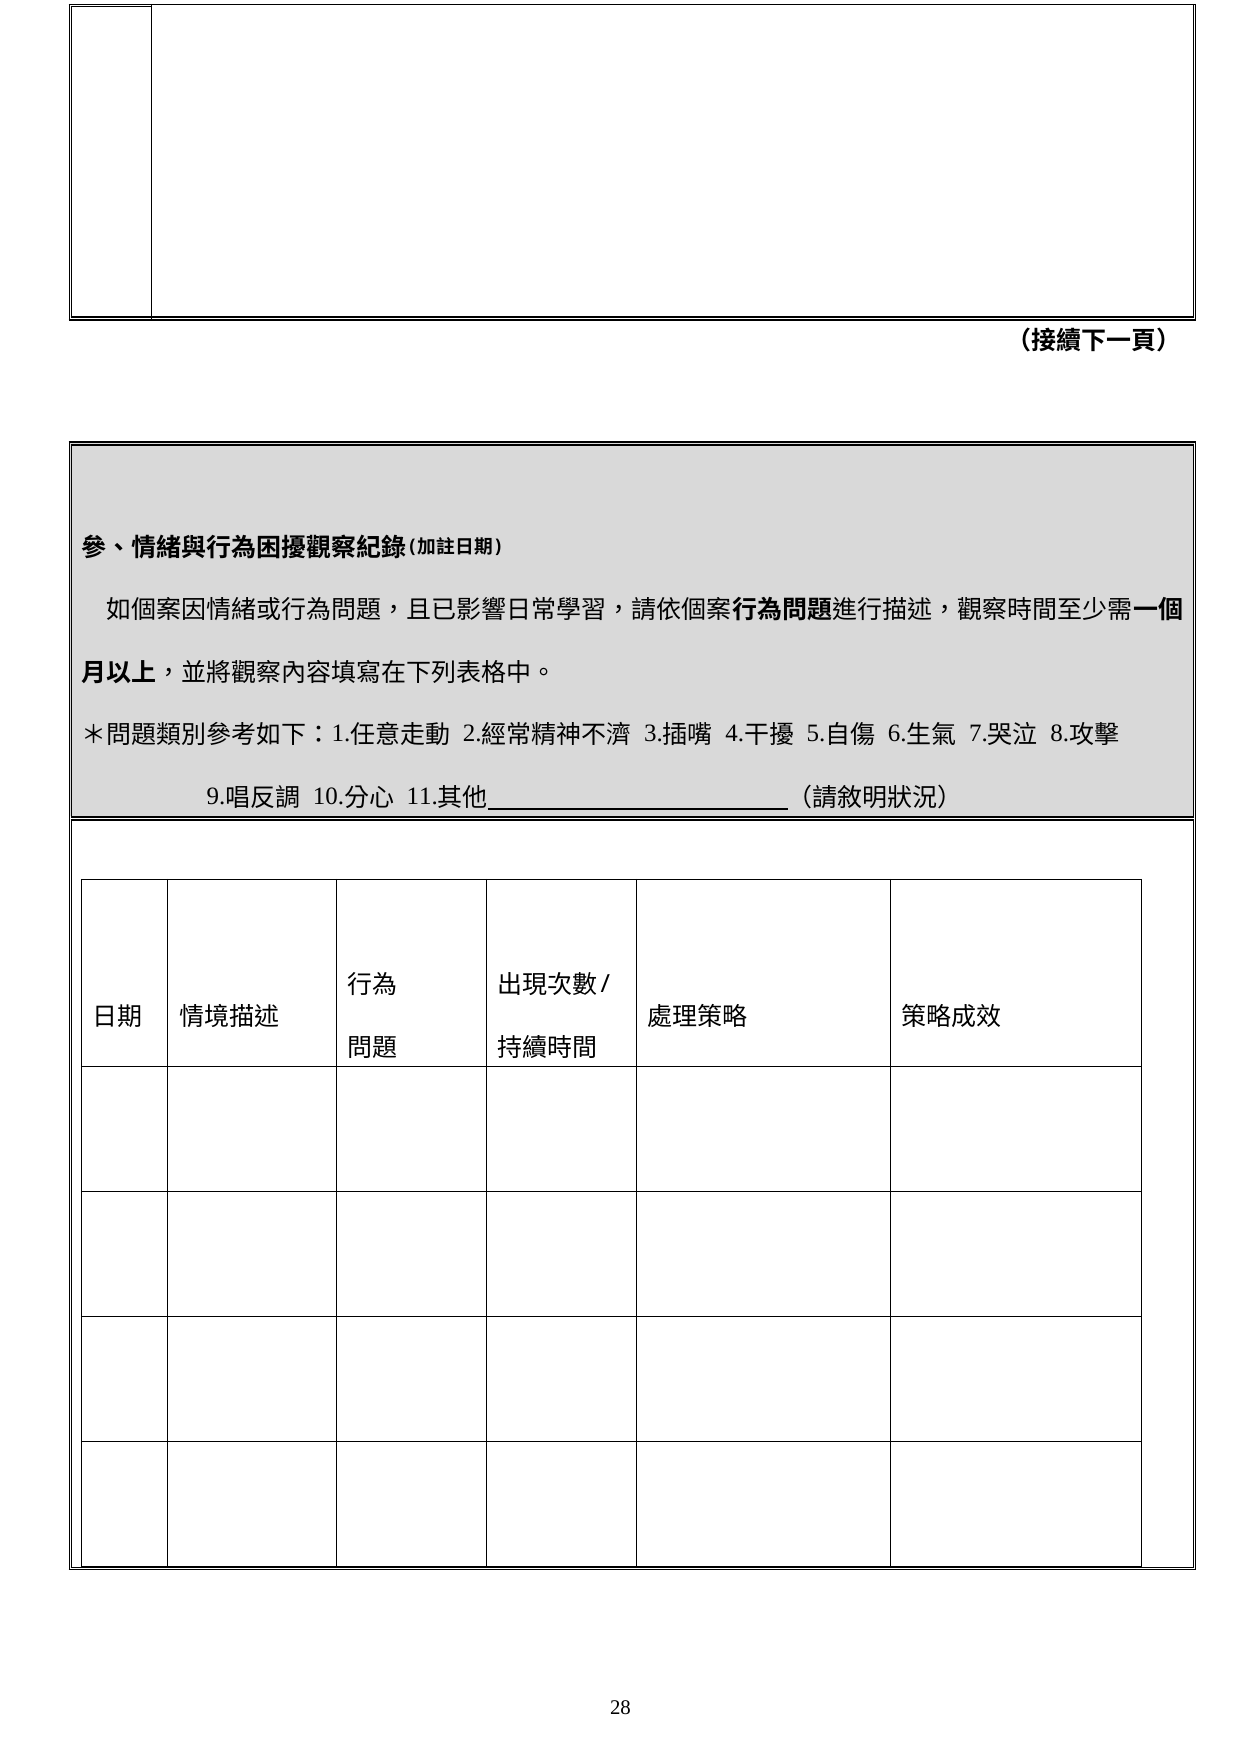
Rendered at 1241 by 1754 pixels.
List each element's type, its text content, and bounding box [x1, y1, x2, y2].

table_header 日期 [82, 880, 167, 1066]
table_cell [637, 1192, 890, 1316]
table_cell [168, 1317, 336, 1441]
table_cell [72, 7, 151, 316]
text （接續下一頁） [59, 321, 1181, 357]
table_cell [72, 821, 1193, 1567]
table_cell [637, 1067, 890, 1191]
table_cell [487, 1192, 636, 1316]
table_cell [168, 1067, 336, 1191]
table_cell [337, 1317, 486, 1441]
table_cell [891, 1317, 1141, 1441]
table_cell [891, 1192, 1141, 1316]
table_header 出現次數/持續時間 [487, 880, 636, 1066]
table_cell [337, 1067, 486, 1191]
table_cell [337, 1442, 486, 1566]
table_cell [487, 1317, 636, 1441]
table_cell [82, 1317, 167, 1441]
table_header 處理策略 [637, 880, 890, 1066]
table_cell [82, 1192, 167, 1316]
table_cell [637, 1317, 890, 1441]
table_cell [487, 1067, 636, 1191]
table_header 策略成效 [891, 880, 1141, 1066]
table_cell [82, 1067, 167, 1191]
table_cell [82, 1442, 167, 1566]
table_cell [487, 1442, 636, 1566]
table_cell [152, 5, 1193, 316]
table_header 參、情緒與行為困擾觀察紀錄(加註日期) 如個案因情緒或行為問題，且已影響日常學習，請依個案行為問題進行描述，觀察時間至少需一個月以上，並將觀察內容填寫在下列表格中。 ＊問題類別參考如下：1.任意走動 2.經常精神不濟 3.插嘴 4.干擾 5.自傷 6.生氣 7.哭泣 8.攻擊 9.唱反調 10.分心 11.其他 （請敘明狀況） [72, 446, 1193, 816]
table_cell [891, 1442, 1141, 1566]
table_cell [891, 1067, 1141, 1191]
table_cell [168, 1442, 336, 1566]
table_header 行為 問題 [337, 880, 486, 1066]
table_cell [337, 1192, 486, 1316]
table_header 情境描述 [168, 880, 336, 1066]
table_cell [637, 1442, 890, 1566]
table_cell [168, 1192, 336, 1316]
